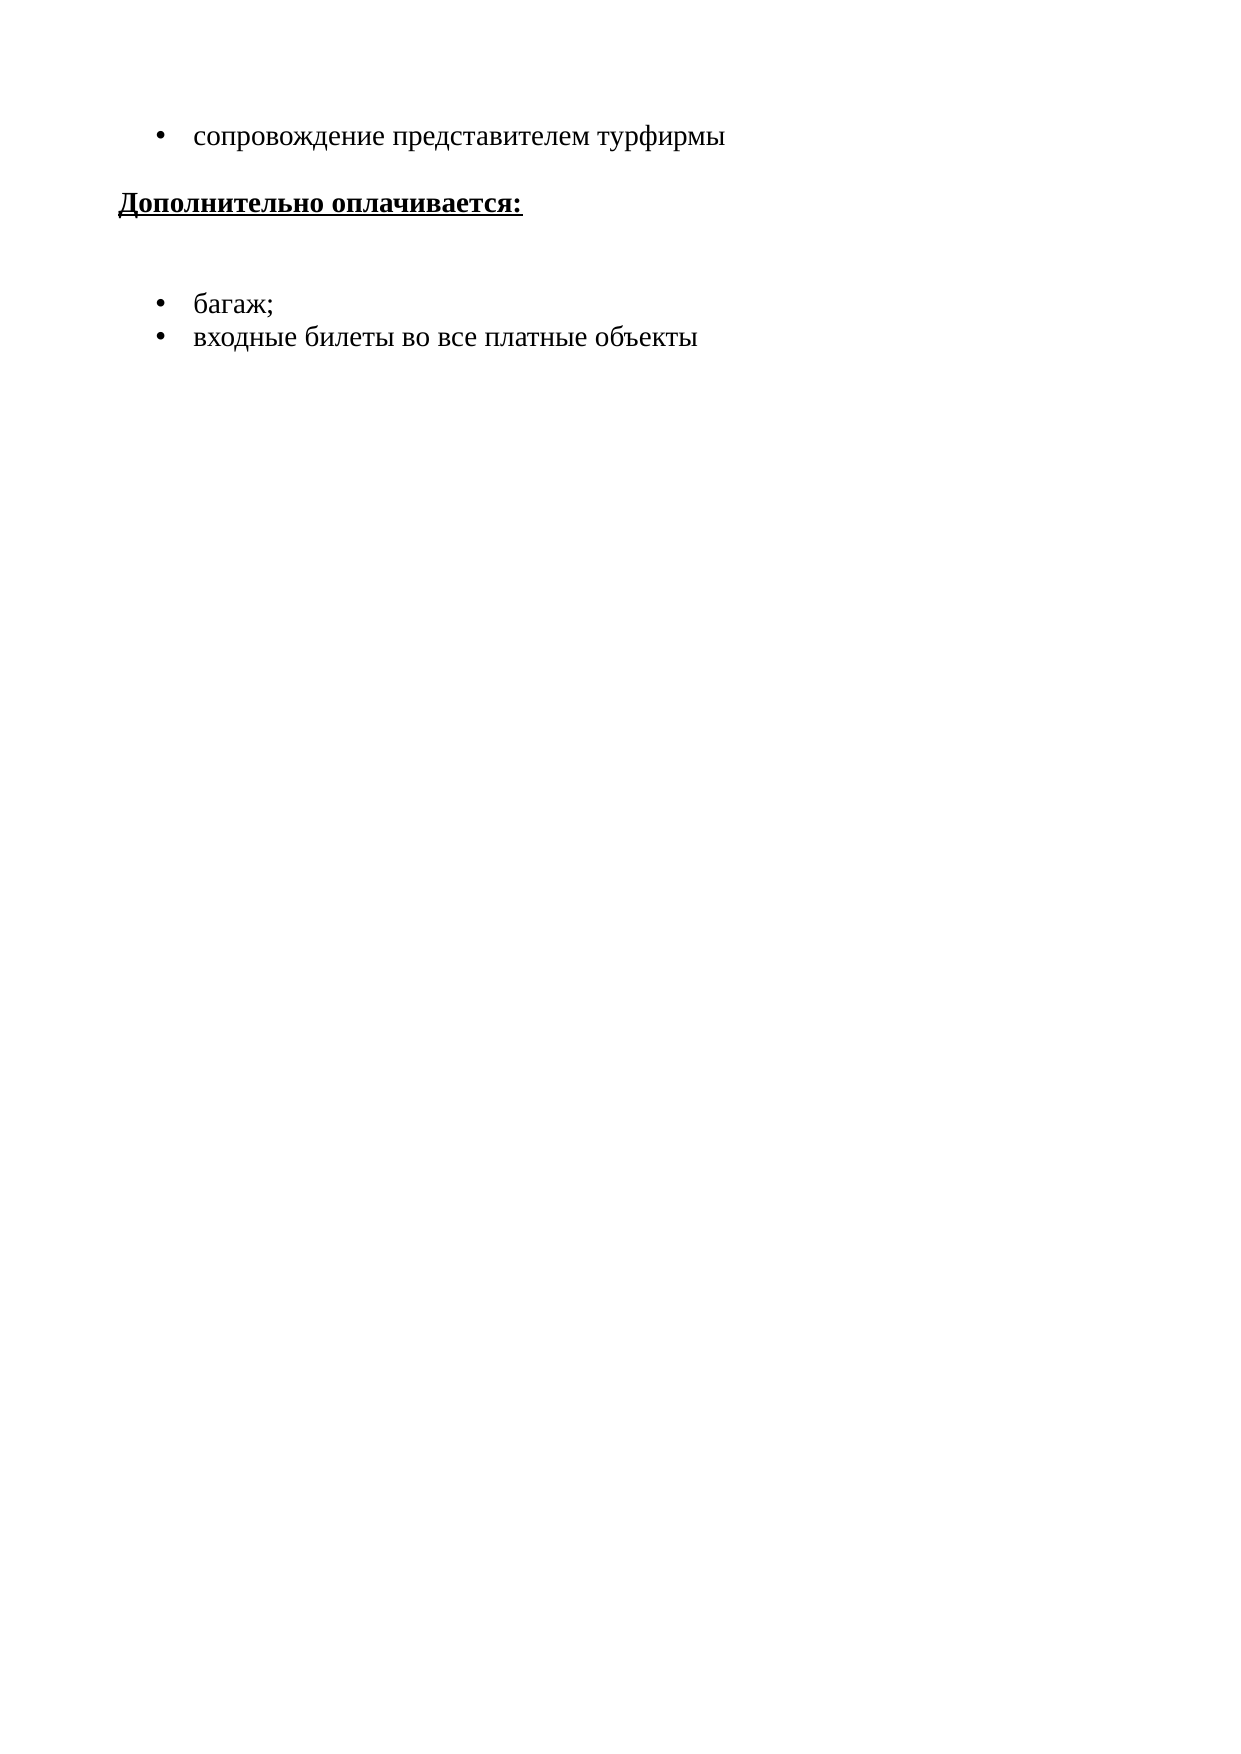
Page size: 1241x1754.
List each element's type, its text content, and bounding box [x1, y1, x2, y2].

list сопровождение представителем турфирмы [156, 118, 1122, 152]
list багаж; [156, 286, 1122, 319]
list входные билеты во все платные объекты [156, 319, 1122, 353]
text Дополнительно оплачивается: [118, 185, 1122, 219]
